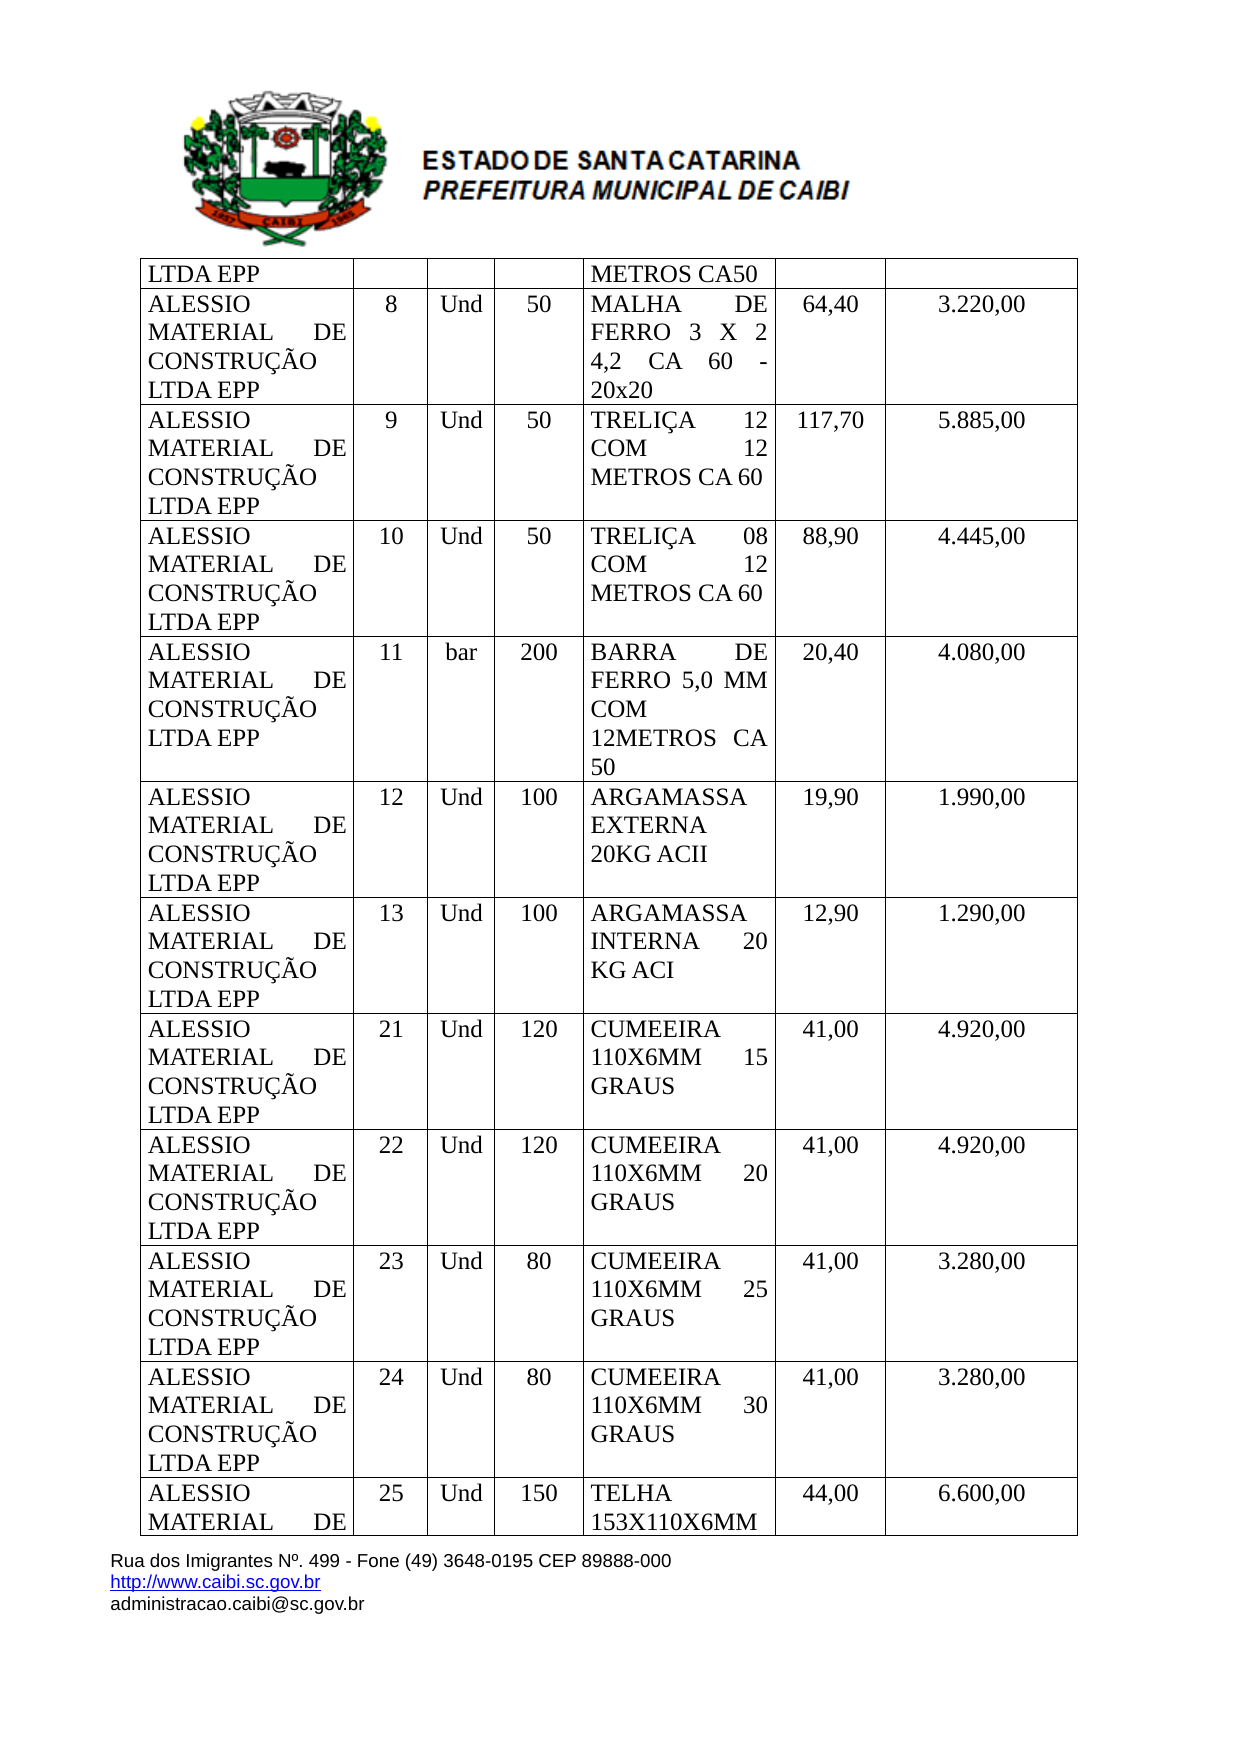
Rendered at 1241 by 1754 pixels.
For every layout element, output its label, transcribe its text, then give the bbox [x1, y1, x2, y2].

table_cell Und [428, 1246, 494, 1361]
table_cell 19,90 [776, 782, 885, 897]
table_cell [776, 259, 885, 288]
table_cell MALHA DE FERRO 3 X 2 4,2 CA 60 - 20x20 [584, 289, 775, 404]
table_cell 24 [354, 1362, 427, 1477]
table_cell Und [428, 1478, 494, 1535]
table_cell 20,40 [776, 637, 885, 781]
table_cell 50 [495, 289, 583, 404]
table_cell 3.280,00 [886, 1246, 1077, 1361]
table_cell Und [428, 289, 494, 404]
table_cell 12,90 [776, 898, 885, 1013]
table_cell CUMEEIRA 110X6MM 30 GRAUS [584, 1362, 775, 1477]
table_cell 120 [495, 1014, 583, 1129]
table_cell 50 [495, 521, 583, 636]
table_cell Und [428, 405, 494, 520]
table_cell ALESSIO MATERIAL DE CONSTRUÇÃO LTDA EPP [141, 1246, 353, 1361]
table_cell BARRA DE FERRO 5,0 MM COM 12METROS CA 50 [584, 637, 775, 781]
table_cell LTDA EPP [141, 259, 353, 288]
table_cell ARGAMASSA EXTERNA 20KG ACII [584, 782, 775, 897]
table_cell 80 [495, 1362, 583, 1477]
table_cell 150 [495, 1478, 583, 1535]
table_cell TELHA 153X110X6MM [584, 1478, 775, 1535]
table_cell 23 [354, 1246, 427, 1361]
table_cell TRELIÇA 08 COM 12 METROS CA 60 [584, 521, 775, 636]
table_cell Und [428, 1362, 494, 1477]
table_cell 25 [354, 1478, 427, 1535]
table_cell ALESSIO MATERIAL DE CONSTRUÇÃO LTDA EPP [141, 782, 353, 897]
table_cell 4.920,00 [886, 1014, 1077, 1129]
table_cell CUMEEIRA 110X6MM 25 GRAUS [584, 1246, 775, 1361]
table_cell 4.920,00 [886, 1130, 1077, 1245]
table_cell [495, 259, 583, 288]
table_cell 88,90 [776, 521, 885, 636]
table_cell Und [428, 1130, 494, 1245]
table_cell ALESSIO MATERIAL DE CONSTRUÇÃO LTDA EPP [141, 1014, 353, 1129]
table_cell 41,00 [776, 1362, 885, 1477]
table_cell 100 [495, 898, 583, 1013]
table_cell 117,70 [776, 405, 885, 520]
table_cell 41,00 [776, 1246, 885, 1361]
table_cell 200 [495, 637, 583, 781]
table_cell 6.600,00 [886, 1478, 1077, 1535]
table_cell 41,00 [776, 1130, 885, 1245]
table_cell ALESSIO MATERIAL DE [141, 1478, 353, 1535]
table_cell 41,00 [776, 1014, 885, 1129]
table_cell METROS CA50 [584, 259, 775, 288]
table_cell 3.280,00 [886, 1362, 1077, 1477]
table_cell ALESSIO MATERIAL DE CONSTRUÇÃO LTDA EPP [141, 405, 353, 520]
table_cell ALESSIO MATERIAL DE CONSTRUÇÃO LTDA EPP [141, 1130, 353, 1245]
table_cell Und [428, 898, 494, 1013]
table_cell ALESSIO MATERIAL DE CONSTRUÇÃO LTDA EPP [141, 1362, 353, 1477]
table_cell 21 [354, 1014, 427, 1129]
table_cell 1.290,00 [886, 898, 1077, 1013]
table_cell bar [428, 637, 494, 781]
table_cell Und [428, 782, 494, 897]
table_cell TRELIÇA 12 COM 12 METROS CA 60 [584, 405, 775, 520]
table_cell 4.080,00 [886, 637, 1077, 781]
table_cell 4.445,00 [886, 521, 1077, 636]
table_cell Und [428, 1014, 494, 1129]
table_cell Und [428, 521, 494, 636]
table_cell 44,00 [776, 1478, 885, 1535]
table_cell 64,40 [776, 289, 885, 404]
table_cell 1.990,00 [886, 782, 1077, 897]
table_cell 12 [354, 782, 427, 897]
table_cell 100 [495, 782, 583, 897]
table_cell ALESSIO MATERIAL DE CONSTRUÇÃO LTDA EPP [141, 289, 353, 404]
table_cell 50 [495, 405, 583, 520]
table_cell ALESSIO MATERIAL DE CONSTRUÇÃO LTDA EPP [141, 898, 353, 1013]
table_cell 10 [354, 521, 427, 636]
table_cell 9 [354, 405, 427, 520]
table_cell 13 [354, 898, 427, 1013]
table_cell 5.885,00 [886, 405, 1077, 520]
table_cell 3.220,00 [886, 289, 1077, 404]
table_cell ALESSIO MATERIAL DE CONSTRUÇÃO LTDA EPP [141, 637, 353, 781]
table_cell ALESSIO MATERIAL DE CONSTRUÇÃO LTDA EPP [141, 521, 353, 636]
table_cell 120 [495, 1130, 583, 1245]
table_cell ARGAMASSA INTERNA 20 KG ACI [584, 898, 775, 1013]
table_cell [354, 259, 427, 288]
table_cell 8 [354, 289, 427, 404]
table_cell 11 [354, 637, 427, 781]
table_cell CUMEEIRA 110X6MM 20 GRAUS [584, 1130, 775, 1245]
table_cell CUMEEIRA 110X6MM 15 GRAUS [584, 1014, 775, 1129]
table_cell 80 [495, 1246, 583, 1361]
table_cell [886, 259, 1077, 288]
table_cell 22 [354, 1130, 427, 1245]
table_cell [428, 259, 494, 288]
